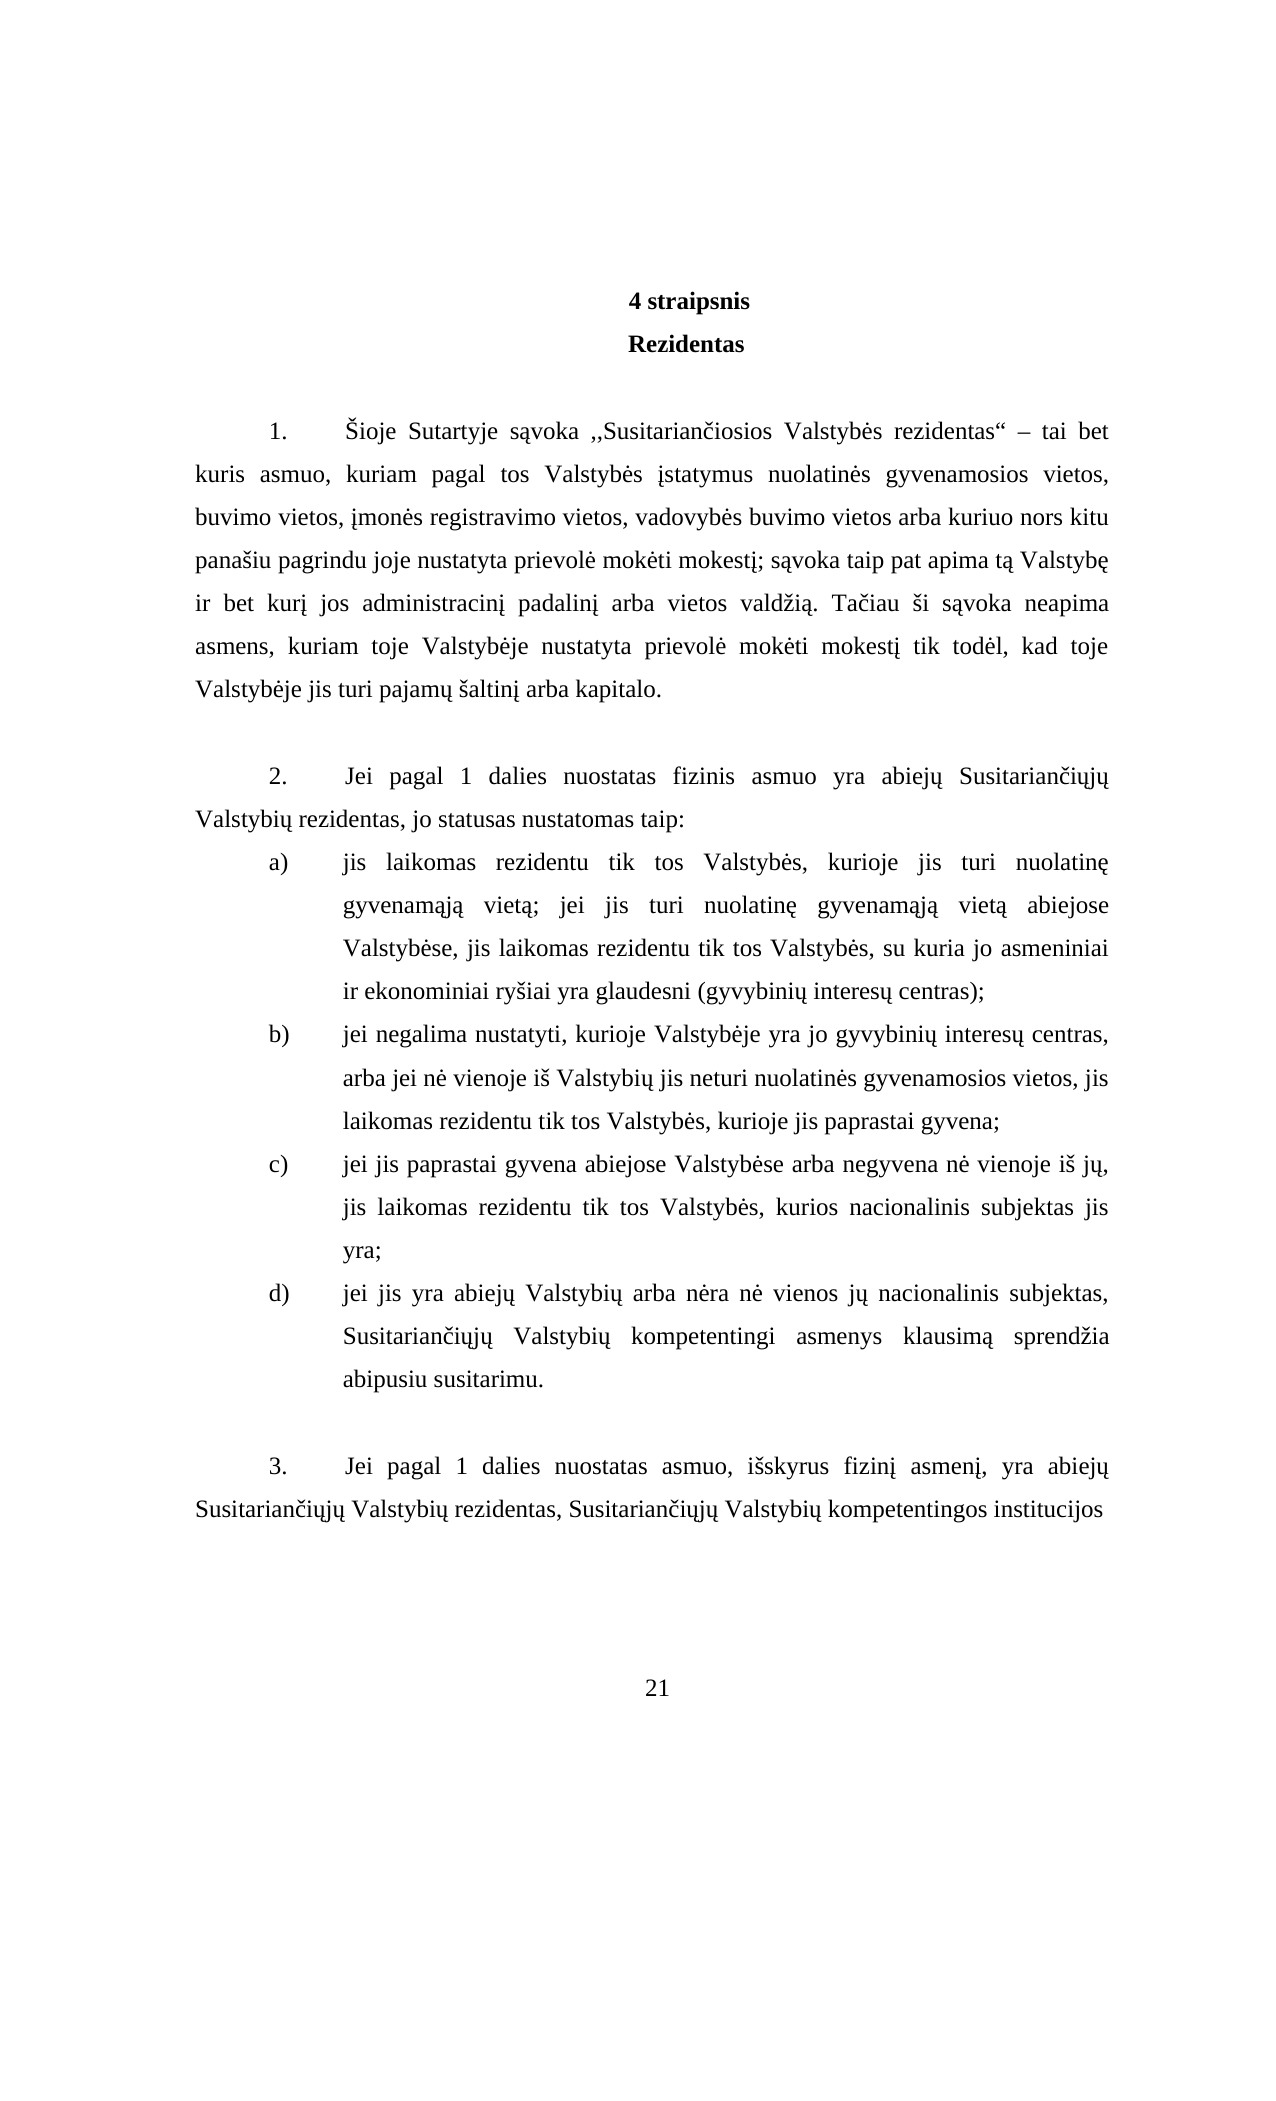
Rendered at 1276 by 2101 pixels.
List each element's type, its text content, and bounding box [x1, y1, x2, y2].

text 2. Jei pagal 1 dalies nuostatas fizinis asmuo yra abiejų Susitariančiųjų Valstybių rezidentas, jo statusas nustatomas taip: [195, 761, 1110, 833]
text b) jei negalima nustatyti, kurioje Valstybėje yra jo gyvybinių interesų centras, arba jei nė vienoje iš Valstybių jis neturi nuolatinės gyvenamosios vietos, jis laikomas rezidentu tik tos Valstybės, kurioje jis paprastai gyvena; [269, 1019, 1110, 1134]
text c) jei jis paprastai gyvena abiejose Valstybėse arba negyvena nė vienoje iš jų, jis laikomas rezidentu tik tos Valstybės, kurios nacionalinis subjektas jis yra; [269, 1149, 1110, 1264]
text 4 straipsnis [195, 286, 1110, 315]
text a) jis laikomas rezidentu tik tos Valstybės, kurioje jis turi nuolatinę gyvenamąją vietą; jei jis turi nuolatinę gyvenamąją vietą abiejose Valstybėse, jis laikomas rezidentu tik tos Valstybės, su kuria jo asmeniniai ir ekonominiai ryšiai yra glaudesni (gyvybinių interesų centras); [269, 847, 1110, 1005]
text 3. Jei pagal 1 dalies nuostatas asmuo, išskyrus fizinį asmenį, yra abiejų Susitariančiųjų Valstybių rezidentas, Susitariančiųjų Valstybių kompetentingos institucijos [195, 1451, 1110, 1523]
text 1. Šioje Sutartyje sąvoka ,,Susitariančiosios Valstybės rezidentas“ – tai bet kuris asmuo, kuriam pagal tos Valstybės įstatymus nuolatinės gyvenamosios vietos, buvimo vietos, įmonės registravimo vietos, vadovybės buvimo vietos arba kuriuo nors kitu panašiu pagrindu joje nustatyta prievolė mokėti mokestį; sąvoka taip pat apima tą Valstybę ir bet kurį jos administracinį padalinį arba vietos valdžią. Tačiau ši sąvoka neapima asmens, kuriam toje Valstybėje nustatyta prievolė mokėti mokestį tik todėl, kad toje Valstybėje jis turi pajamų šaltinį arba kapitalo. [195, 416, 1110, 703]
text Rezidentas [195, 329, 1110, 358]
text d) jei jis yra abiejų Valstybių arba nėra nė vienos jų nacionalinis subjektas, Susitariančiųjų Valstybių kompetentingi asmenys klausimą sprendžia abipusiu susitarimu. [269, 1278, 1110, 1393]
